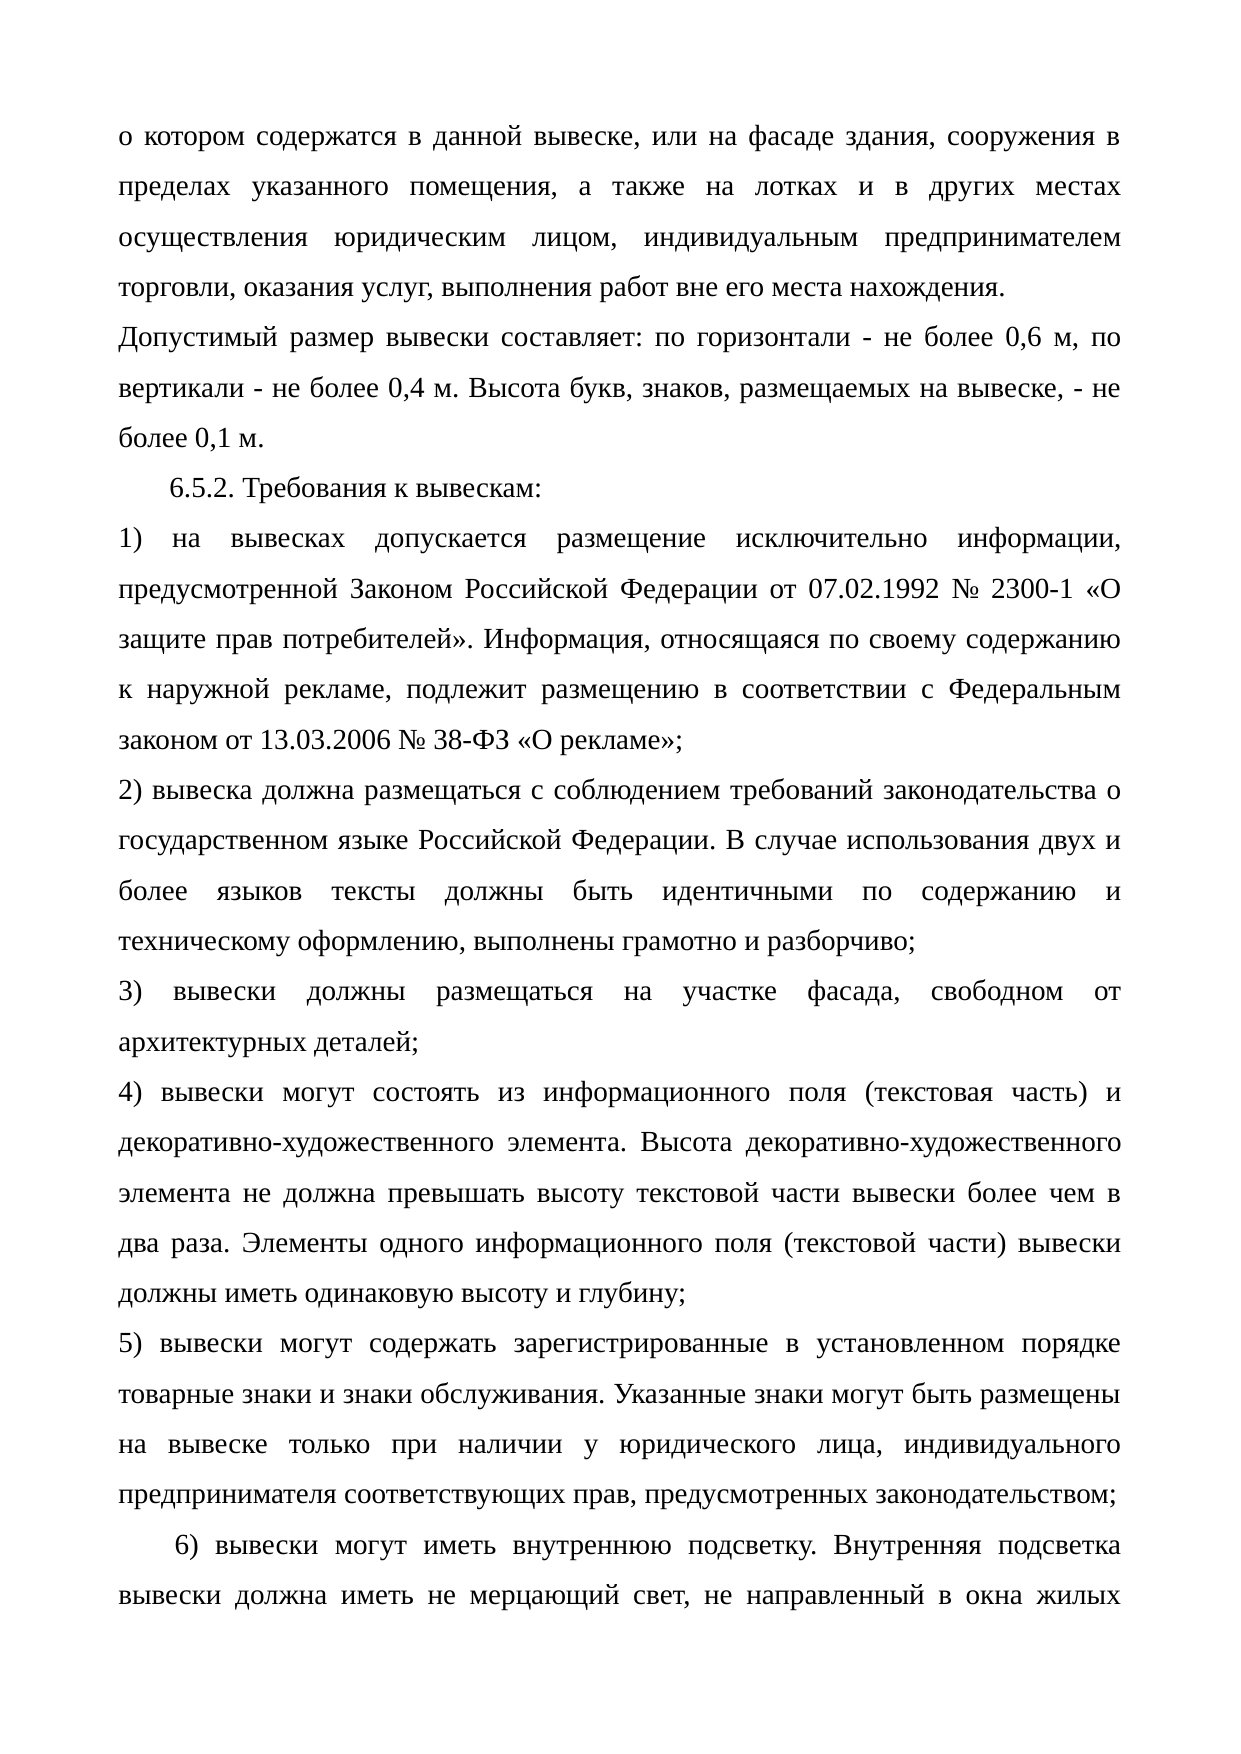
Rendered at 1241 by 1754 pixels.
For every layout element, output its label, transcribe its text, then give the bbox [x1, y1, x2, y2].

text 1) на вывесках допускается размещение исключительно информации, предусмотренной Законом Российской Федерации от 07.02.1992 № 2300-1 «О защите прав потребителей». Информация, относящаяся по своему содержанию к наружной рекламе, подлежит размещению в соответствии с Федеральным законом от 13.03.2006 № 38-ФЗ «О рекламе»; [118, 521, 1122, 755]
text 2) вывеска должна размещаться с соблюдением требований законодательства о государственном языке Российской Федерации. В случае использования двух и более языков тексты должны быть идентичными по содержанию и техническому оформлению, выполнены грамотно и разборчиво; [118, 772, 1122, 957]
text Допустимый размер вывески составляет: по горизонтали - не более 0,6 м, по вертикали - не более 0,4 м. Высота букв, знаков, размещаемых на вывеске, - не более 0,1 м. [118, 319, 1122, 453]
text 6.5.2. Требования к вывескам: [118, 470, 1122, 504]
text 4) вывески могут состоять из информационного поля (текстовая часть) и декоративно-художественного элемента. Высота декоративно-художественного элемента не должна превышать высоту текстовой части вывески более чем в два раза. Элементы одного информационного поля (текстовой части) вывески должны иметь одинаковую высоту и глубину; [118, 1074, 1122, 1309]
text о котором содержатся в данной вывеске, или на фасаде здания, сооружения в пределах указанного помещения, а также на лотках и в других местах осуществления юридическим лицом, индивидуальным предпринимателем торговли, оказания услуг, выполнения работ вне его места нахождения. [118, 118, 1122, 303]
text 3) вывески должны размещаться на участке фасада, свободном от архитектурных деталей; [118, 973, 1122, 1057]
text 5) вывески могут содержать зарегистрированные в установленном порядке товарные знаки и знаки обслуживания. Указанные знаки могут быть размещены на вывеске только при наличии у юридического лица, индивидуального предпринимателя соответствующих прав, предусмотренных законодательством; [118, 1326, 1122, 1510]
text 6) вывески могут иметь внутреннюю подсветку. Внутренняя подсветка вывески должна иметь не мерцающий свет, не направленный в окна жилых [118, 1527, 1122, 1611]
